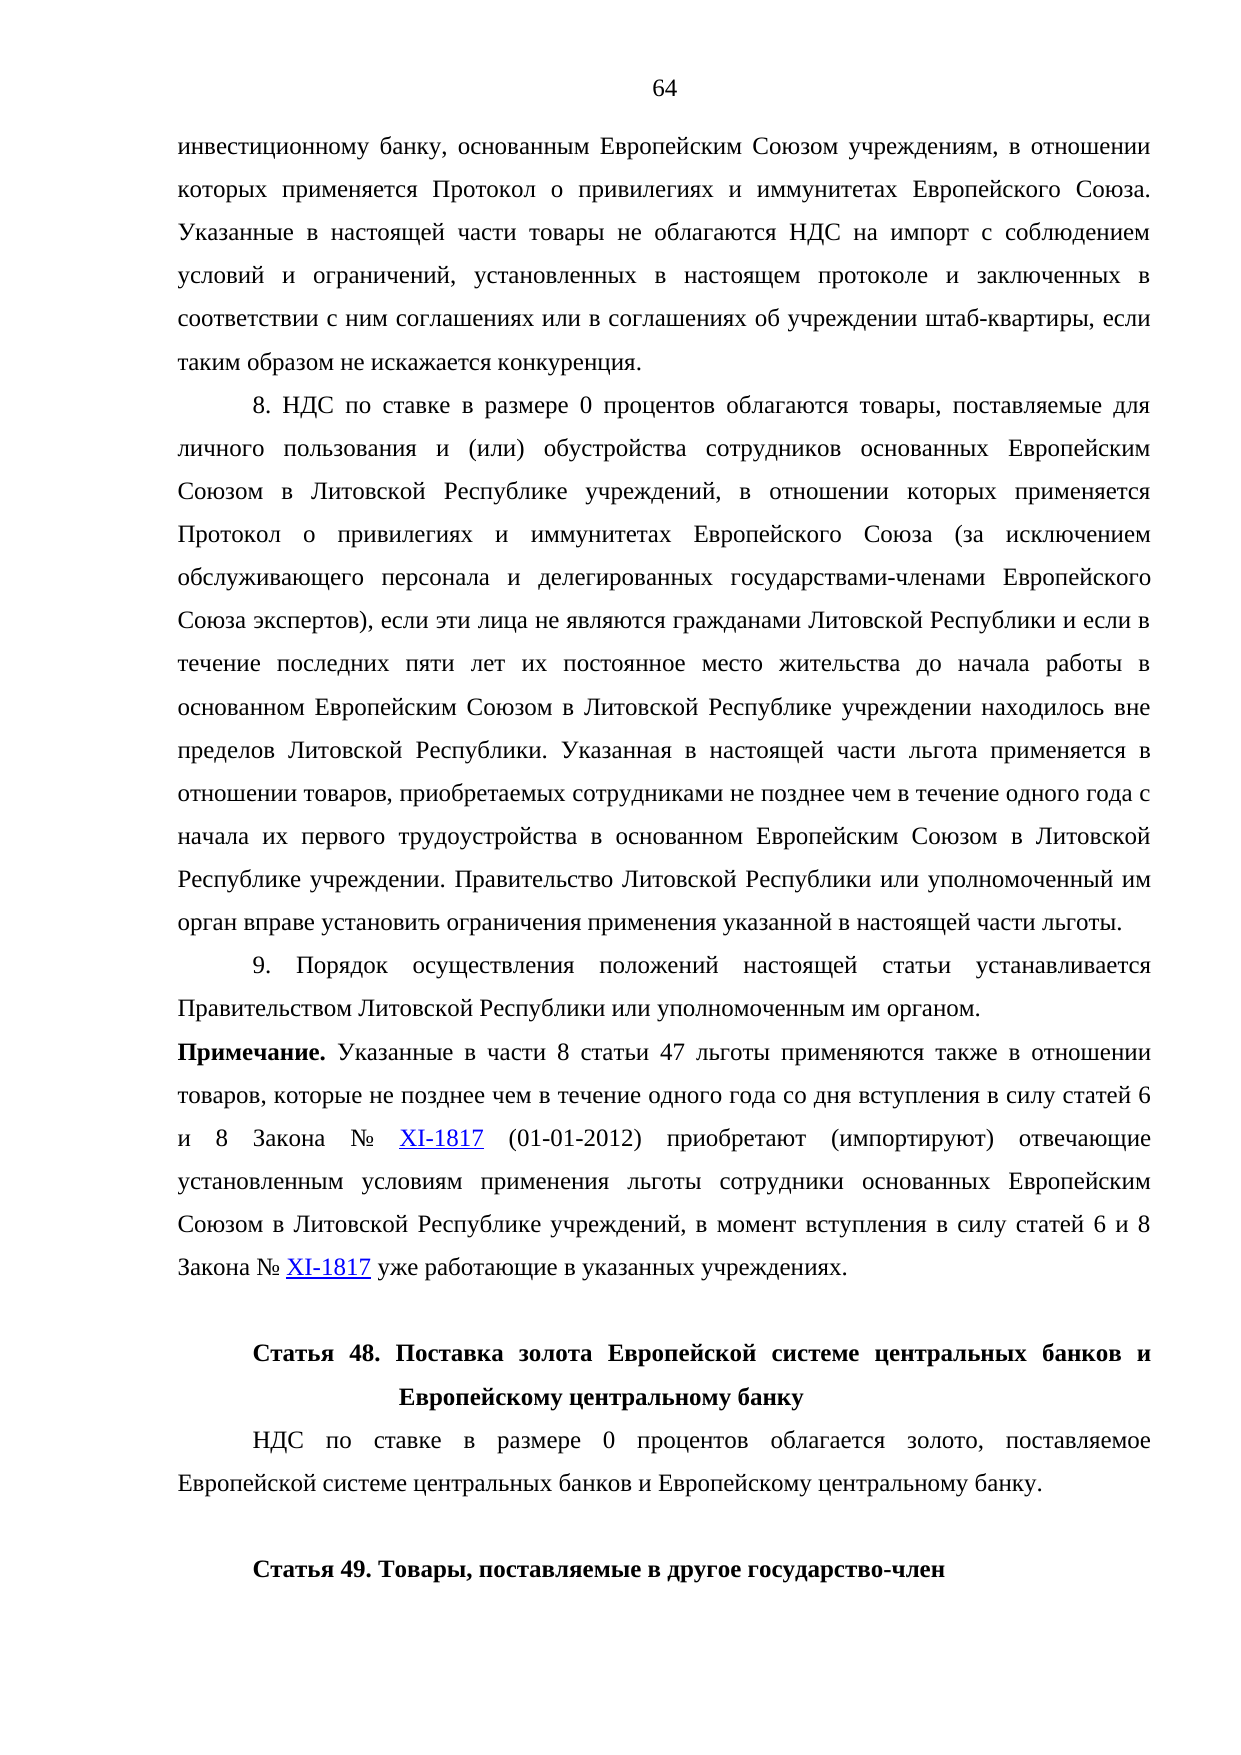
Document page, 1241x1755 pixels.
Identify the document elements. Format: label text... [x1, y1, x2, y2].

text Статья 49. Товары, поставляемые в другое государство-член [177, 1554, 1152, 1583]
text Статья 48. Поставка золота Европейской системе центральных банков и Европейскому центральному банку [252, 1338, 1152, 1410]
text 9. Порядок осуществления положений настоящей статьи устанавливается Правительством Литовской Республики или уполномоченным им органом. [177, 950, 1152, 1022]
text Примечание. Указанные в части 8 статьи 47 льготы применяются также в отношении товаров, которые не позднее чем в течение одного года со дня вступления в силу статей 6 и 8 Закона № XI-1817 (01-01-2012) приобретают (импортируют) отвечающие установленным условиям применения льготы сотрудники основанных Европейским Союзом в Литовской Республике учреждений, в момент вступления в силу статей 6 и 8 Закона № XI-1817 уже работающие в указанных учреждениях. [177, 1037, 1152, 1281]
text инвестиционному банку, основанным Европейским Союзом учреждениям, в отношении которых применяется Протокол о привилегиях и иммунитетах Европейского Союза. Указанные в настоящей части товары не облагаются НДС на импорт с соблюдением условий и ограничений, установленных в настоящем протоколе и заключенных в соответствии с ним соглашениях или в соглашениях об учреждении штаб-квартиры, если таким образом не искажается конкуренция. [177, 131, 1152, 375]
text НДС по ставке в размере 0 процентов облагается золото, поставляемое Европейской системе центральных банков и Европейскому центральному банку. [177, 1425, 1152, 1497]
text 8. НДС по ставке в размере 0 процентов облагаются товары, поставляемые для личного пользования и (или) обустройства сотрудников основанных Европейским Союзом в Литовской Республике учреждений, в отношении которых применяется Протокол о привилегиях и иммунитетах Европейского Союза (за исключением обслуживающего персонала и делегированных государствами-членами Европейского Союза экспертов), если эти лица не являются гражданами Литовской Республики и если в течение последних пяти лет их постоянное место жительства до начала работы в основанном Европейским Союзом в Литовской Республике учреждении находилось вне пределов Литовской Республики. Указанная в настоящей части льгота применяется в отношении товаров, приобретаемых сотрудниками не позднее чем в течение одного года с начала их первого трудоустройства в основанном Европейским Союзом в Литовской Республике учреждении. Правительство Литовской Республики или уполномоченный им орган вправе установить ограничения применения указанной в настоящей части льготы. [177, 390, 1152, 936]
